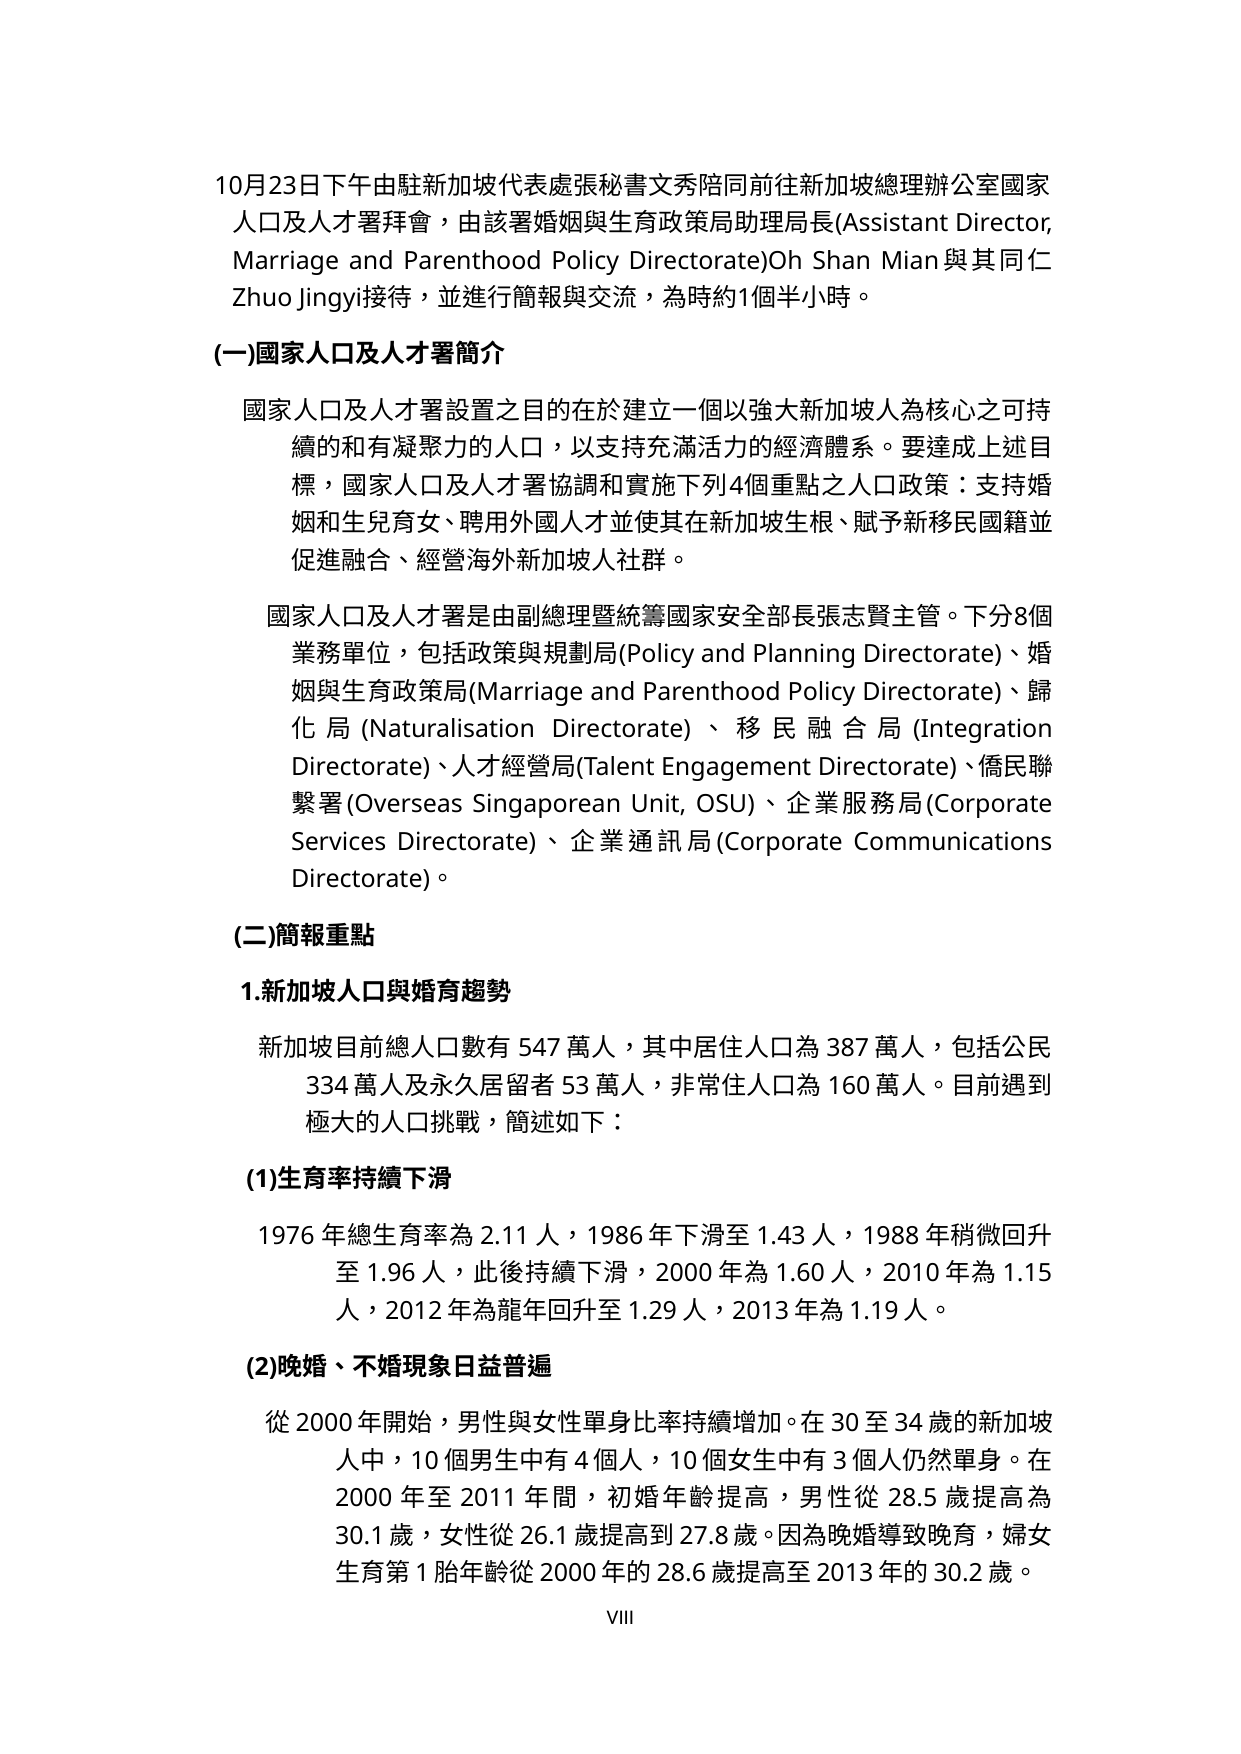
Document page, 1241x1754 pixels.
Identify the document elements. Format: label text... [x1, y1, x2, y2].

text 國家人口及人才署是由副總理暨統籌國家安全部長張志賢主管。下分8個業務單位，包括政策與規劃局(Policy and Planning Directorate)、婚姻與生育政策局(Marriage and Parenthood Policy Directorate)、歸化局(Naturalisation Directorate)、移民融合局(Integration Directorate)、人才經營局(Talent Engagement Directorate)、僑民聯繫署(Overseas Singaporean Unit, OSU)、企業服務局(Corporate Services Directorate)、企業通訊局(Corporate Communications Directorate)。 [234, 596, 1053, 896]
text (一)國家人口及人才署簡介 [187, 333, 1053, 371]
text (2)晚婚、不婚現象日益普遍 [187, 1346, 1053, 1383]
text 1976年總生育率為2.11人，1986年下滑至1.43人，1988年稍微回升至1.96人，此後持續下滑，2000年為1.60人，2010年為1.15人，2012年為龍年回升至1.29人，2013年為1.19人。 [152, 1214, 1053, 1327]
text (二)簡報重點 [234, 914, 1053, 952]
text 從2000年開始，男性與女性單身比率持續增加。在30至34歲的新加坡人中，10個男生中有4個人，10個女生中有3個人仍然單身。在2000年至2011年間，初婚年齡提高，男性從28.5歲提高為30.1歲，女性從26.1歲提高到27.8歲。因為晚婚導致晚育，婦女生育第1胎年齡從2000年的28.6歲提高至2013年的30.2歲。 [187, 1402, 1053, 1589]
text 國家人口及人才署設置之目的在於建立一個以強大新加坡人為核心之可持續的和有凝聚力的人口，以支持充滿活力的經濟體系。要達成上述目標，國家人口及人才署協調和實施下列4個重點之人口政策：支持婚姻和生兒育女、聘用外國人才並使其在新加坡生根、賦予新移民國籍並促進融合、經營海外新加坡人社群。 [187, 389, 1053, 577]
text 10月23日下午由駐新加坡代表處張秘書文秀陪同前往新加坡總理辦公室國家人口及人才署拜會，由該署婚姻與生育政策局助理局長(Assistant Director, Marriage and Parenthood Policy Directorate)Oh Shan Mian與其同仁Zhuo Jingyi接待，並進行簡報與交流，為時約1個半小時。 [187, 164, 1053, 314]
text (1)生育率持續下滑 [187, 1158, 1053, 1196]
text 1.新加坡人口與婚育趨勢 [187, 971, 1053, 1008]
text 新加坡目前總人口數有547萬人，其中居住人口為387萬人，包括公民334萬人及永久居留者53萬人，非常住人口為160萬人。目前遇到極大的人口挑戰，簡述如下： [187, 1027, 1053, 1139]
